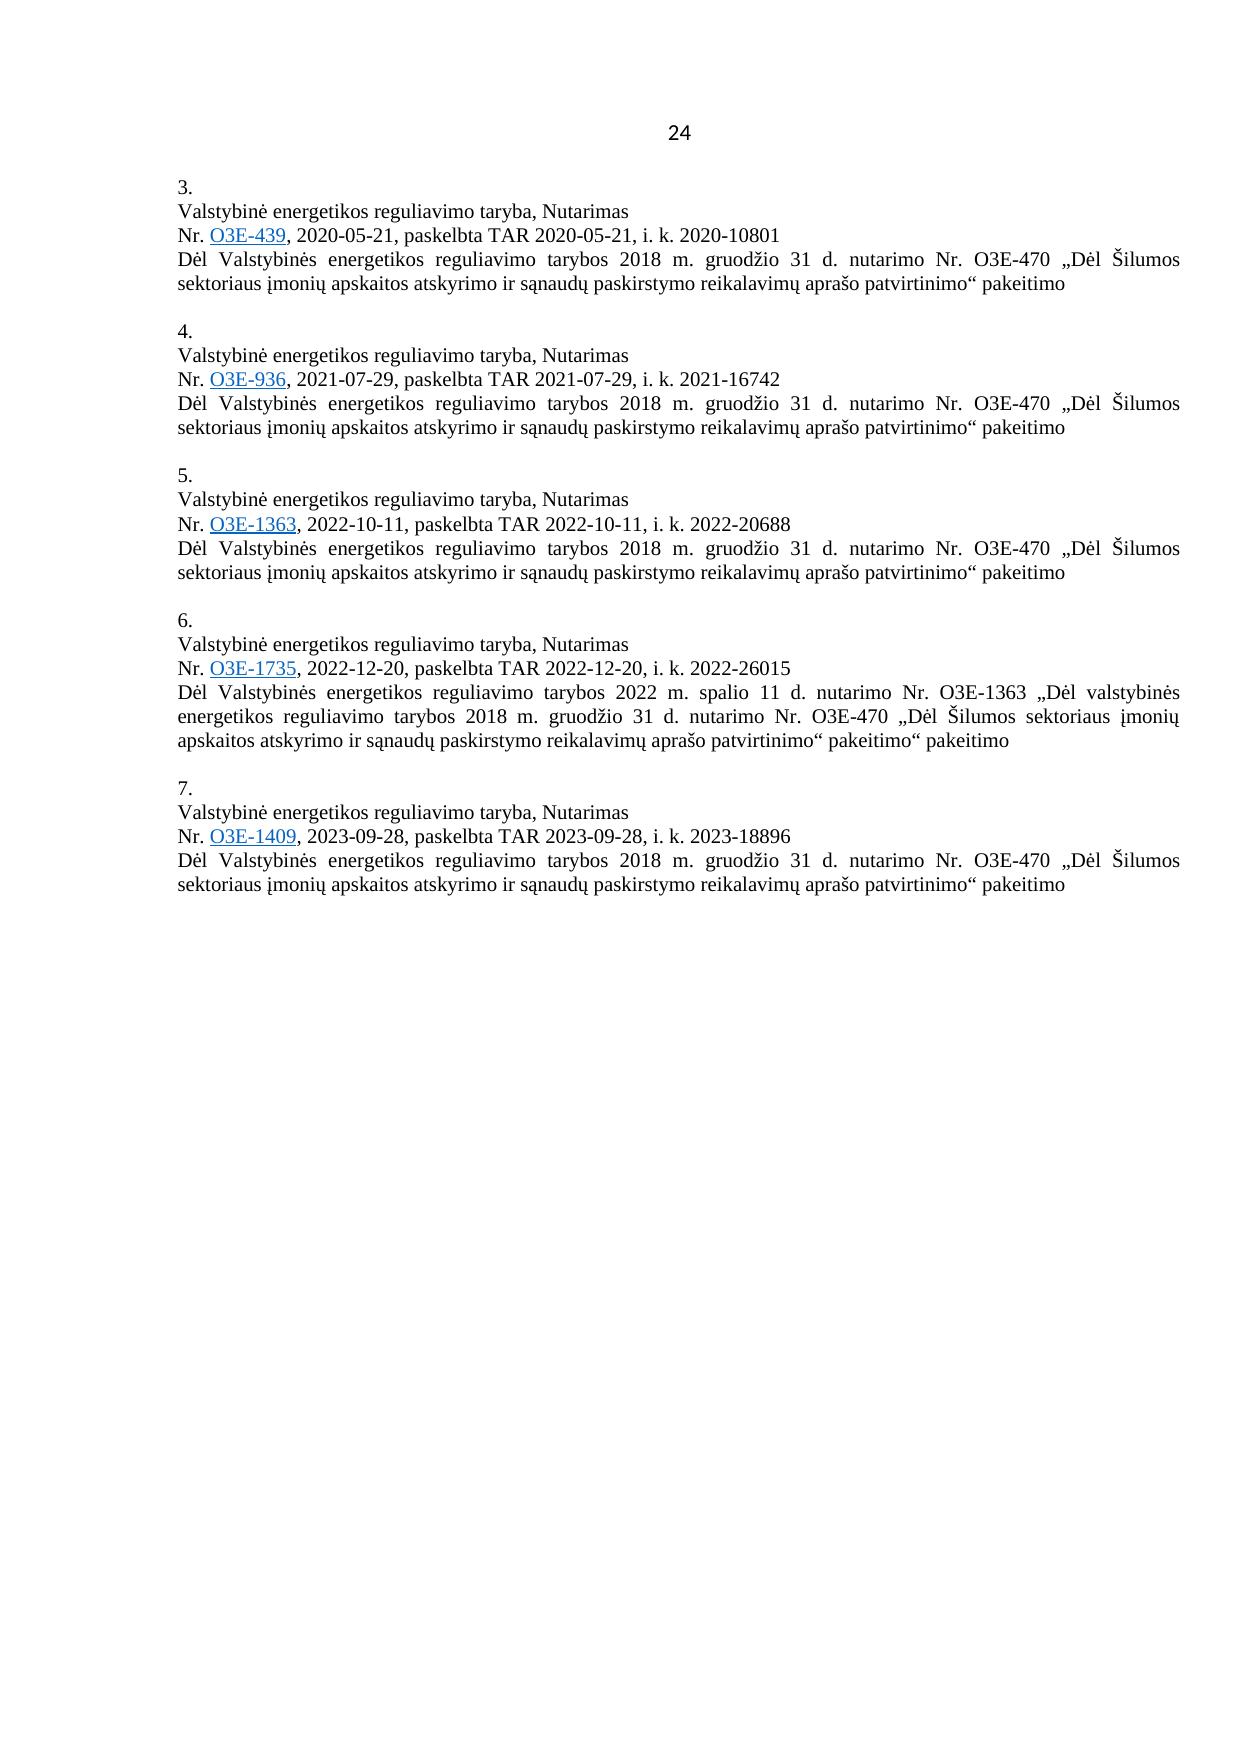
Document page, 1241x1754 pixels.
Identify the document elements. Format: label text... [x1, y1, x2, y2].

text Nr. O3E-1363, 2022-10-11, paskelbta TAR 2022-10-11, i. k. 2022-20688 [177, 511, 1181, 536]
text Nr. O3E-439, 2020-05-21, paskelbta TAR 2020-05-21, i. k. 2020-10801 [177, 223, 1181, 247]
text 3. [177, 174, 1181, 199]
text Valstybinė energetikos reguliavimo taryba, Nutarimas [177, 199, 1181, 223]
text Dėl Valstybinės energetikos reguliavimo tarybos 2018 m. gruodžio 31 d. nutarimo Nr. O3E-470 „Dėl Šilumos sektoriaus įmonių apskaitos atskyrimo ir sąnaudų paskirstymo reikalavimų aprašo patvirtinimo“ pakeitimo [177, 391, 1181, 439]
text 4. [177, 319, 1181, 343]
text Nr. O3E-1735, 2022-12-20, paskelbta TAR 2022-12-20, i. k. 2022-26015 [177, 656, 1181, 680]
text Valstybinė energetikos reguliavimo taryba, Nutarimas [177, 800, 1181, 824]
text Valstybinė energetikos reguliavimo taryba, Nutarimas [177, 343, 1181, 367]
text 5. [177, 463, 1181, 487]
text Dėl Valstybinės energetikos reguliavimo tarybos 2018 m. gruodžio 31 d. nutarimo Nr. O3E-470 „Dėl Šilumos sektoriaus įmonių apskaitos atskyrimo ir sąnaudų paskirstymo reikalavimų aprašo patvirtinimo“ pakeitimo [177, 848, 1181, 896]
text Dėl Valstybinės energetikos reguliavimo tarybos 2018 m. gruodžio 31 d. nutarimo Nr. O3E-470 „Dėl Šilumos sektoriaus įmonių apskaitos atskyrimo ir sąnaudų paskirstymo reikalavimų aprašo patvirtinimo“ pakeitimo [177, 247, 1181, 295]
text Valstybinė energetikos reguliavimo taryba, Nutarimas [177, 632, 1181, 656]
text 7. [177, 776, 1181, 800]
text Dėl Valstybinės energetikos reguliavimo tarybos 2022 m. spalio 11 d. nutarimo Nr. O3E-1363 „Dėl valstybinės energetikos reguliavimo tarybos 2018 m. gruodžio 31 d. nutarimo Nr. O3E-470 „Dėl Šilumos sektoriaus įmonių apskaitos atskyrimo ir sąnaudų paskirstymo reikalavimų aprašo patvirtinimo“ pakeitimo“ pakeitimo [177, 680, 1181, 752]
text Valstybinė energetikos reguliavimo taryba, Nutarimas [177, 487, 1181, 511]
text Nr. O3E-936, 2021-07-29, paskelbta TAR 2021-07-29, i. k. 2021-16742 [177, 367, 1181, 391]
text Nr. O3E-1409, 2023-09-28, paskelbta TAR 2023-09-28, i. k. 2023-18896 [177, 824, 1181, 848]
text Dėl Valstybinės energetikos reguliavimo tarybos 2018 m. gruodžio 31 d. nutarimo Nr. O3E-470 „Dėl Šilumos sektoriaus įmonių apskaitos atskyrimo ir sąnaudų paskirstymo reikalavimų aprašo patvirtinimo“ pakeitimo [177, 536, 1181, 584]
text 6. [177, 608, 1181, 632]
